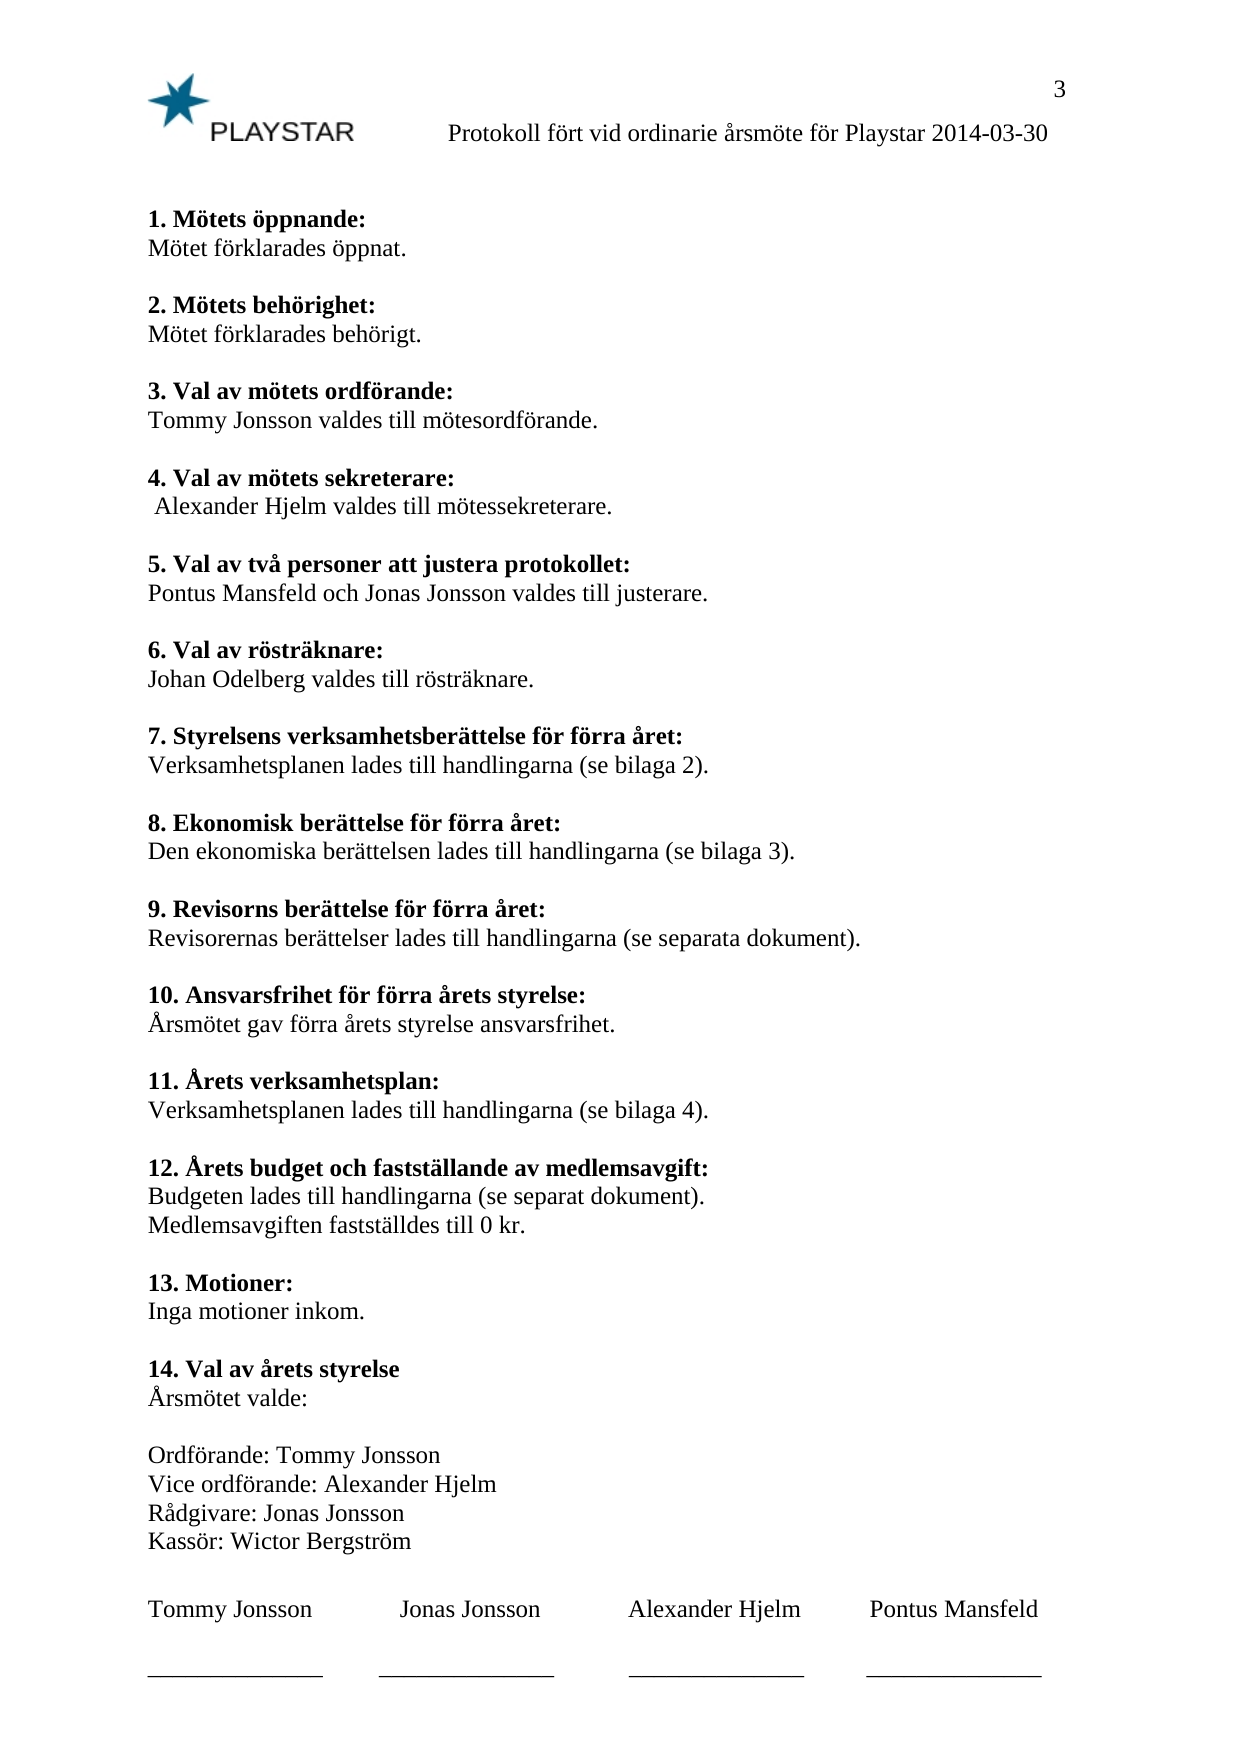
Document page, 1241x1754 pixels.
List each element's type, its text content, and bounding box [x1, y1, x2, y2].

text Årsmötet gav förra årets styrelse ansvarsfrihet. [148, 1009, 1093, 1038]
text Johan Odelberg valdes till rösträknare. [148, 664, 1093, 693]
text Verksamhetsplanen lades till handlingarna (se bilaga 4). [148, 1095, 1093, 1124]
text 9. Revisorns berättelse för förra året: [148, 865, 1093, 923]
text 3. Val av mötets ordförande: [148, 348, 1093, 405]
text Verksamhetsplanen lades till handlingarna (se bilaga 2). [148, 750, 1093, 779]
text Medlemsavgiften fastställdes till 0 kr. [148, 1210, 1093, 1239]
text Alexander Hjelm valdes till mötessekreterare. [148, 491, 1093, 520]
text 14. Val av årets styrelse [148, 1325, 1093, 1383]
text Kassör: Wictor Bergström [148, 1526, 1093, 1555]
text Inga motioner inkom. [148, 1296, 1093, 1325]
text 7. Styrelsens verksamhetsberättelse för förra året: [148, 693, 1093, 750]
text 10. Ansvarsfrihet för förra årets styrelse: [148, 951, 1093, 1009]
text 8. Ekonomisk berättelse för förra året: [148, 779, 1093, 836]
text 5. Val av två personer att justera protokollet: [148, 520, 1093, 578]
text 11. Årets verksamhetsplan: [148, 1038, 1093, 1095]
text 2. Mötets behörighet: [148, 261, 1093, 319]
text Rådgivare: Jonas Jonsson [148, 1498, 1093, 1526]
text 12. Årets budget och fastställande av medlemsavgift: [148, 1124, 1093, 1181]
text 4. Val av mötets sekreterare: [148, 434, 1093, 491]
text Ordförande: Tommy Jonsson [148, 1440, 1093, 1469]
text 13. Motioner: [148, 1239, 1093, 1296]
text 6. Val av rösträknare: [148, 635, 1093, 664]
text 1. Mötets öppnande: [148, 204, 1093, 233]
text Revisorernas berättelser lades till handlingarna (se separata dokument). [148, 923, 1093, 951]
text Mötet förklarades behörigt. [148, 319, 1093, 348]
text Den ekonomiska berättelsen lades till handlingarna (se bilaga 3). [148, 836, 1093, 865]
text Mötet förklarades öppnat. [148, 233, 1093, 261]
text Årsmötet valde: [148, 1383, 1093, 1411]
text Tommy Jonsson valdes till mötesordförande. [148, 405, 1093, 434]
text Pontus Mansfeld och Jonas Jonsson valdes till justerare. [148, 578, 1093, 606]
text Budgeten lades till handlingarna (se separat dokument). [148, 1181, 1093, 1210]
text Vice ordförande: Alexander Hjelm [148, 1469, 1093, 1498]
